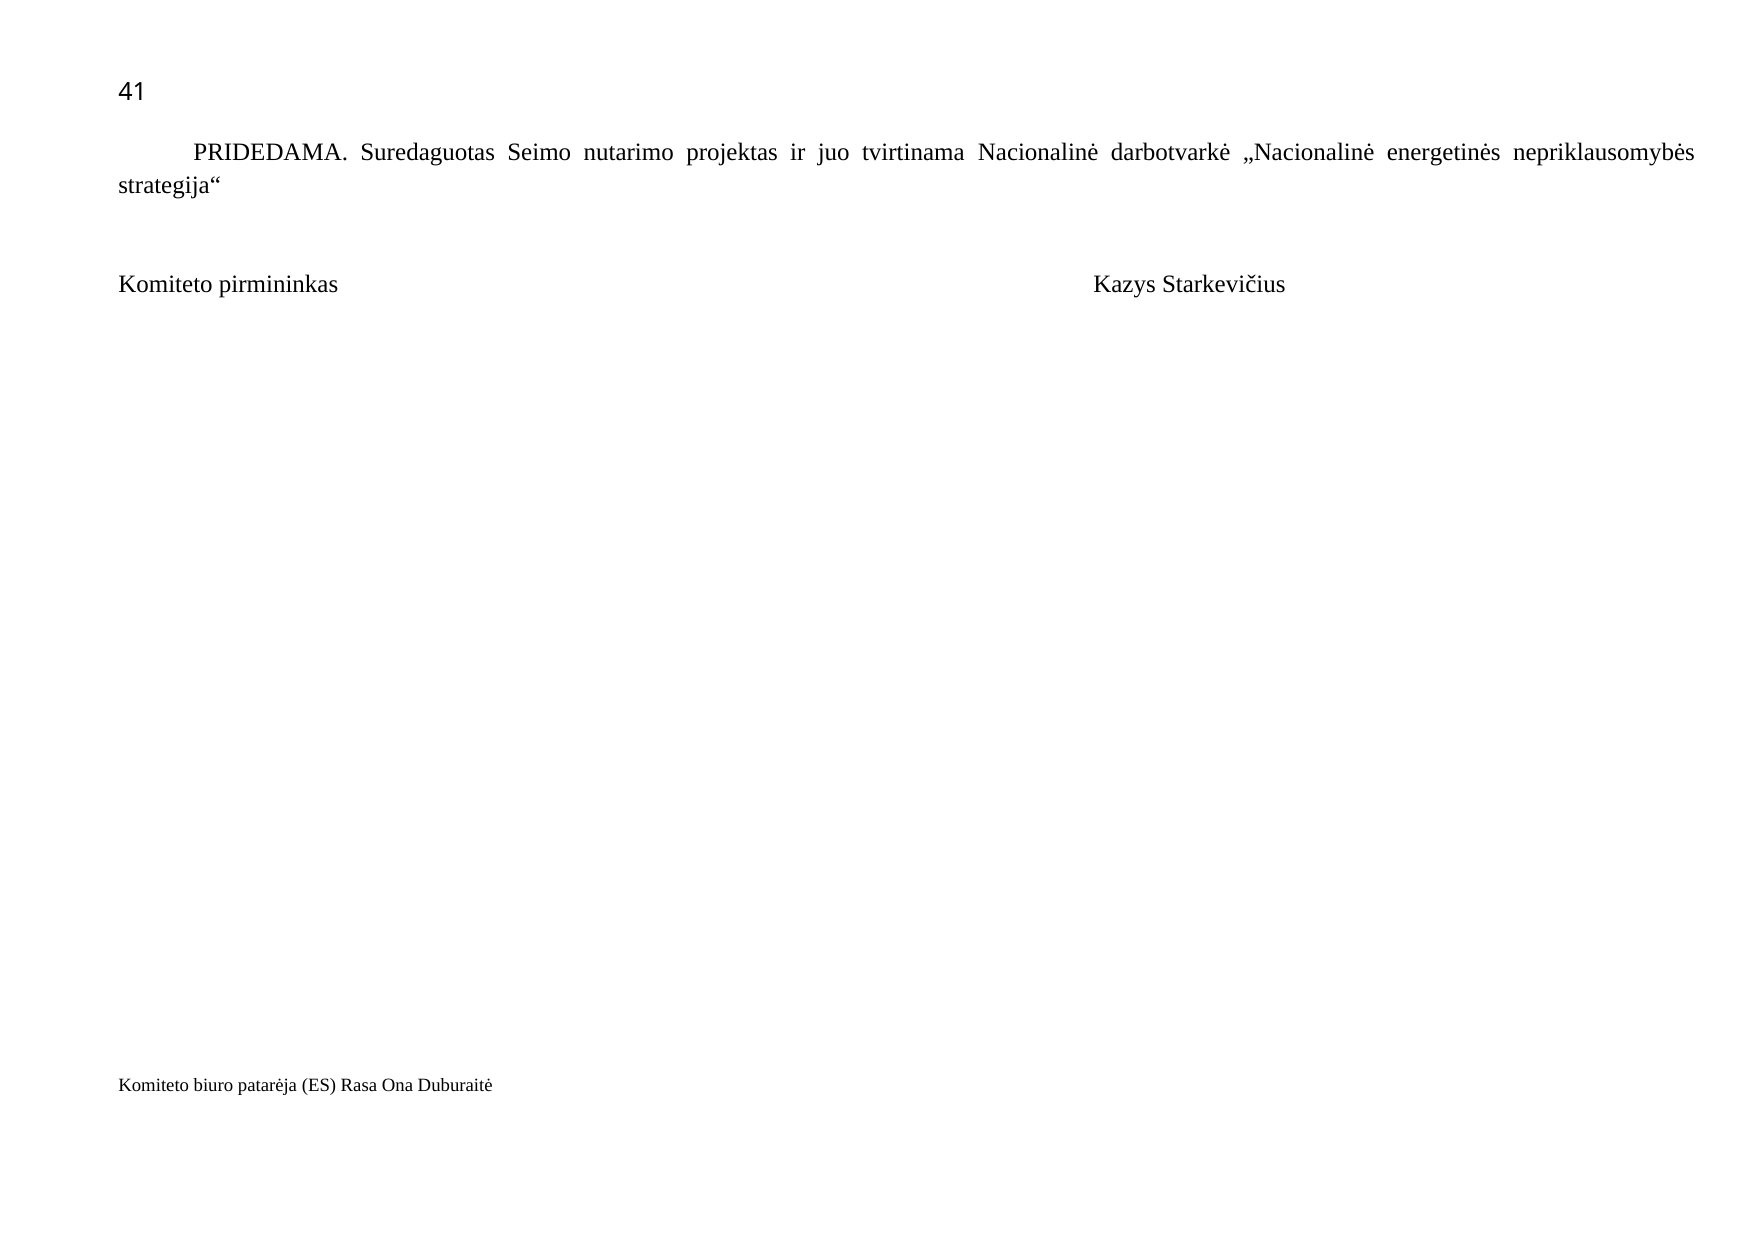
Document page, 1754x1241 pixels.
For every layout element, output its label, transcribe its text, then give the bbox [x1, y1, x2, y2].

text PRIDEDAMA. Suredaguotas Seimo nutarimo projektas ir juo tvirtinama Nacionalinė darbotvarkė „Nacionalinė energetinės nepriklausomybės strategija“ [118, 137, 1695, 198]
text Komiteto pirmininkas Kazys Starkevičius [118, 269, 1695, 297]
text Komiteto biuro patarėja (ES) Rasa Ona Duburaitė [118, 1074, 1695, 1095]
